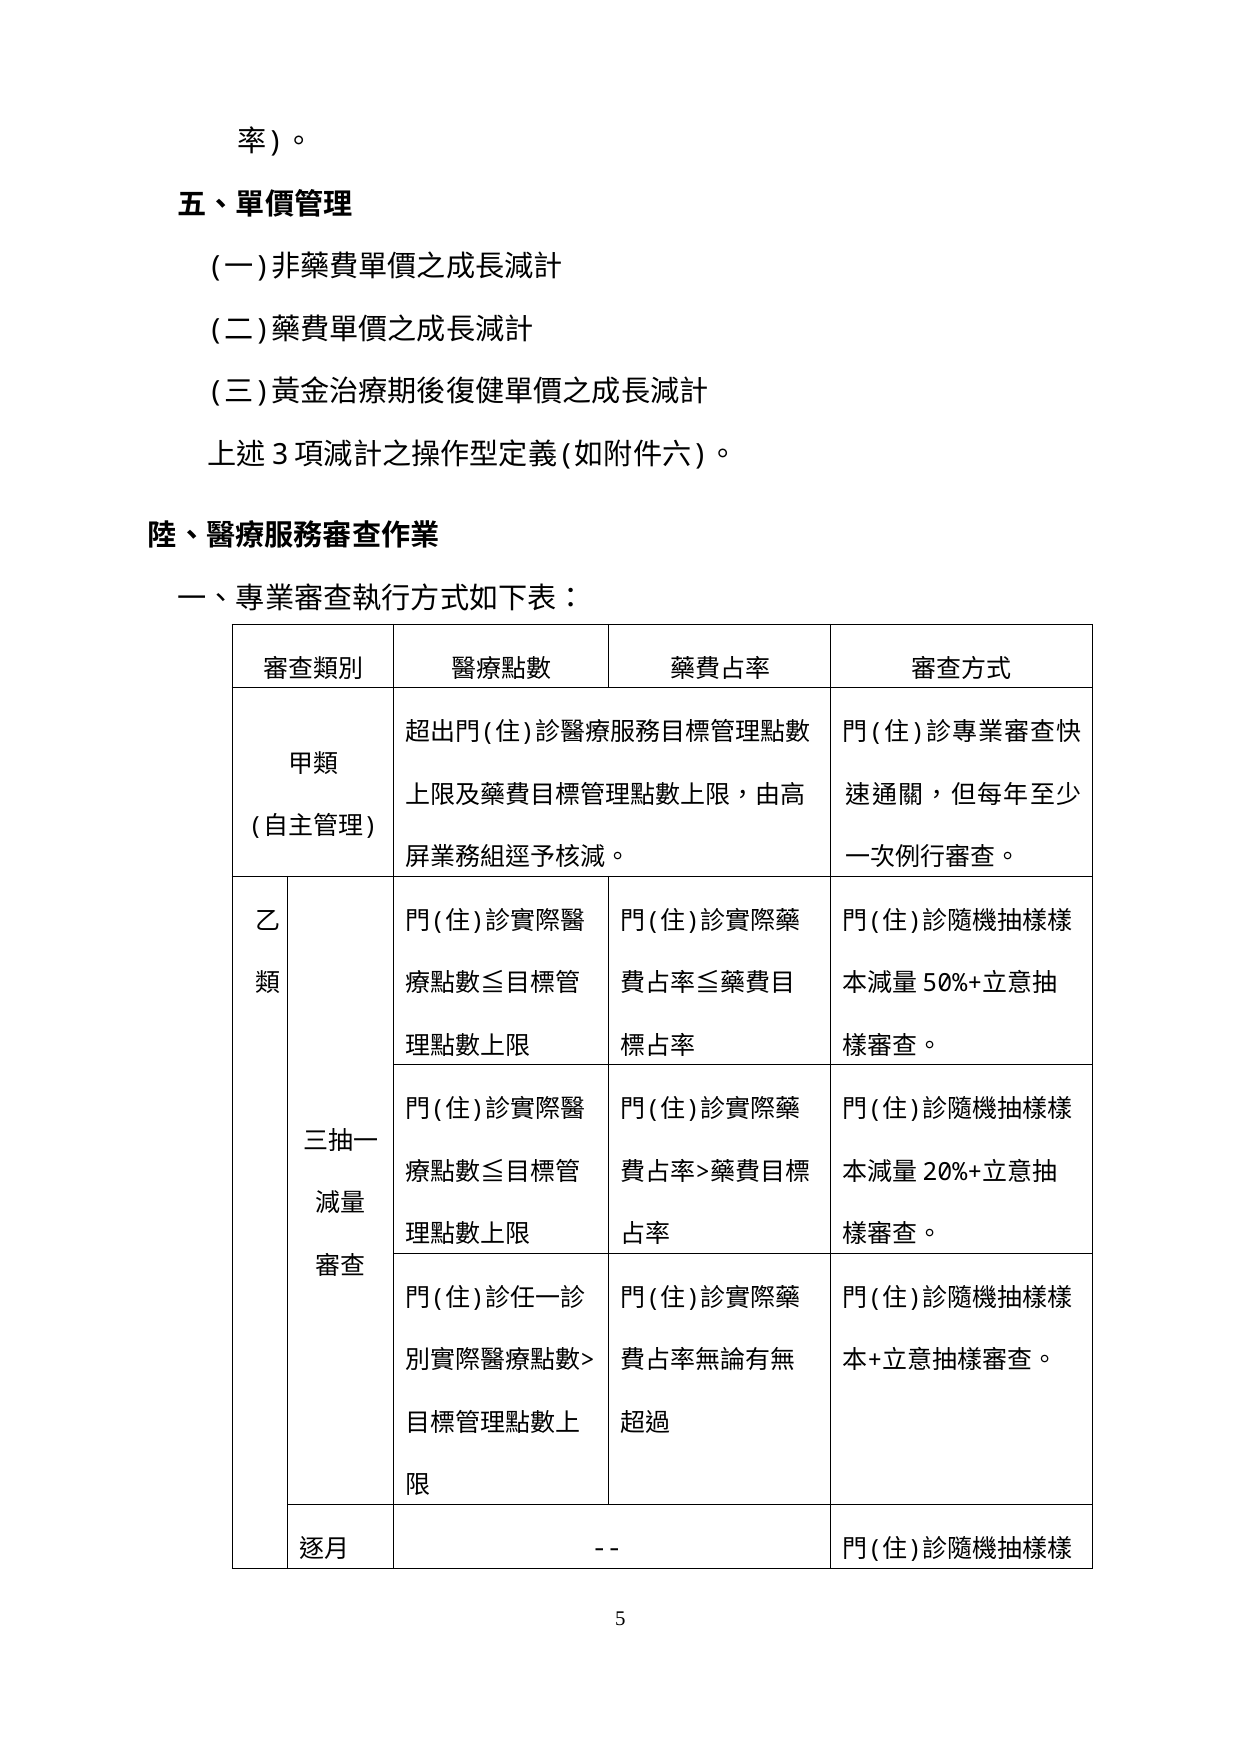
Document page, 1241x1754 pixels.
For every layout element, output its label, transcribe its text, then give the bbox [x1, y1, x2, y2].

table_cell 乙類 [233, 877, 287, 1567]
table_cell 門(住)診隨機抽樣樣本+立意抽樣審查。 [831, 1254, 1092, 1504]
table_cell 門(住)診實際藥費占率>藥費目標占率 [609, 1065, 830, 1253]
table_cell 門(住)診實際醫療點數≦目標管理點數上限 [394, 877, 608, 1064]
text 一、專業審查執行方式如下表： [177, 554, 1092, 616]
table_cell 逐月 [288, 1505, 393, 1567]
text (三)黃金治療期後復健單價之成長減計 [207, 347, 1092, 410]
table_header 審查類別 [233, 625, 393, 687]
text 率)。 [237, 97, 1092, 160]
table_header 藥費占率 [609, 625, 830, 687]
table_header 審查方式 [831, 625, 1092, 687]
table_cell -- [394, 1505, 830, 1567]
table_cell 門(住)診專業審查快速通關，但每年至少一次例行審查。 [831, 688, 1092, 876]
table_cell 門(住)診實際醫療點數≦目標管理點數上限 [394, 1065, 608, 1253]
table_cell 三抽一減量 審查 [288, 877, 393, 1504]
table_cell 門(住)診隨機抽樣樣 [831, 1505, 1092, 1567]
text 陸、醫療服務審查作業 [148, 491, 1092, 554]
table_cell 超出門(住)診醫療服務目標管理點數上限及藥費目標管理點數上限，由高屏業務組逕予核減。 [394, 688, 830, 876]
table_cell 門(住)診實際藥費占率無論有無超過 [609, 1254, 830, 1504]
text (一)非藥費單價之成長減計 [148, 222, 1092, 285]
text 上述3項減計之操作型定義(如附件六)。 [207, 410, 1107, 472]
table_cell 門(住)診實際藥費占率≦藥費目標占率 [609, 877, 830, 1064]
text (二)藥費單價之成長減計 [148, 285, 1092, 347]
table_cell 門(住)診任一診別實際醫療點數>目標管理點數上限 [394, 1254, 608, 1504]
table_cell 門(住)診隨機抽樣樣本減量50%+立意抽樣審查。 [831, 877, 1092, 1064]
table_cell 甲類 (自主管理) [233, 688, 393, 876]
table_cell 門(住)診隨機抽樣樣本減量20%+立意抽樣審查。 [831, 1065, 1092, 1253]
text 五、單價管理 [177, 160, 1092, 222]
table_header 醫療點數 [394, 625, 608, 687]
